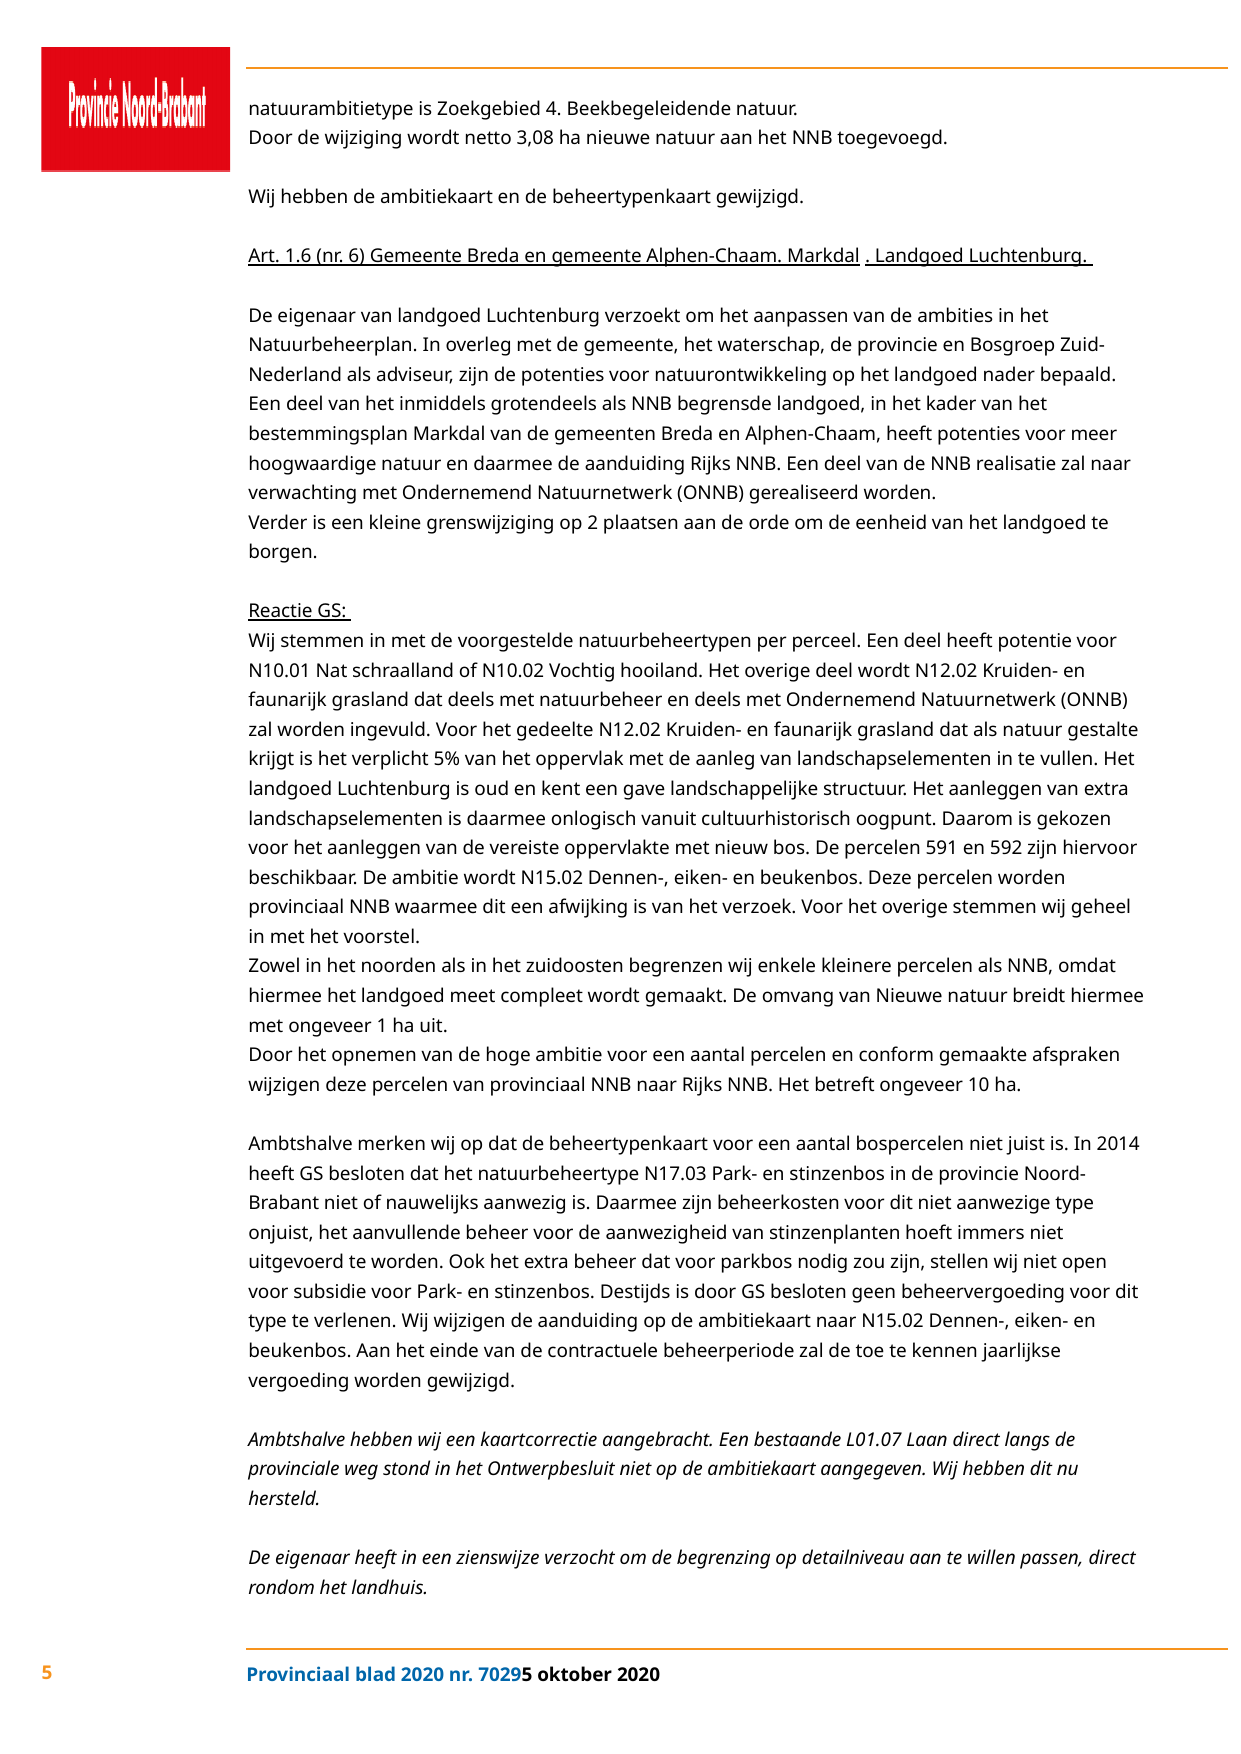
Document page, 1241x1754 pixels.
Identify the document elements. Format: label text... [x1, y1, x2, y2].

text De eigenaar heeft in een zienswijze verzocht om de begrenzing op detailniveau aan te willen passen, direct rondom het landhuis. [248, 1544, 1152, 1600]
text Art. 1.6 (nr. 6) Gemeente Breda en gemeente Alphen-Chaam. Markdal . Landgoed Luchtenburg. [248, 243, 1152, 268]
text natuurambitietype is Zoekgebied 4. Beekbegeleidende natuur. [248, 95, 1152, 121]
text Door het opnemen van de hoge ambitie voor een aantal percelen en conform gemaakte afspraken wijzigen deze percelen van provinciaal NNB naar Rijks NNB. Het betreft ongeveer 10 ha. [248, 1041, 1152, 1097]
text De eigenaar van landgoed Luchtenburg verzoekt om het aanpassen van de ambities in het Natuurbeheerplan. In overleg met de gemeente, het waterschap, de provincie en Bosgroep Zuid-Nederland als adviseur, zijn de potenties voor natuurontwikkeling op het landgoed nader bepaald. [248, 302, 1152, 387]
picture [41, 47, 231, 172]
text Een deel van het inmiddels grotendeels als NNB begrensde landgoed, in het kader van het bestemmingsplan Markdal van de gemeenten Breda en Alphen-Chaam, heeft potenties voor meer hoogwaardige natuur en daarmee de aanduiding Rijks NNB. Een deel van de NNB realisatie zal naar verwachting met Ondernemend Natuurnetwerk (ONNB) gerealiseerd worden. [248, 391, 1152, 505]
text Zowel in het noorden als in het zuidoosten begrenzen wij enkele kleinere percelen als NNB, omdat hiermee het landgoed meet compleet wordt gemaakt. De omvang van Nieuwe natuur breidt hiermee met ongeveer 1 ha uit. [248, 953, 1152, 1038]
text Door de wijziging wordt netto 3,08 ha nieuwe natuur aan het NNB toegevoegd. [248, 124, 1152, 150]
text Wij stemmen in met de voorgestelde natuurbeheertypen per perceel. Een deel heeft potentie voor N10.01 Nat schraalland of N10.02 Vochtig hooiland. Het overige deel wordt N12.02 Kruiden- en faunarijk grasland dat deels met natuurbeheer en deels met Ondernemend Natuurnetwerk (ONNB) zal worden ingevuld. Voor het gedeelte N12.02 Kruiden- en faunarijk grasland dat als natuur gestalte krijgt is het verplicht 5% van het oppervlak met de aanleg van landschapselementen in te vullen. Het landgoed Luchtenburg is oud en kent een gave landschappelijke structuur. Het aanleggen van extra landschapselementen is daarmee onlogisch vanuit cultuurhistorisch oogpunt. Daarom is gekozen voor het aanleggen van de vereiste oppervlakte met nieuw bos. De percelen 591 en 592 zijn hiervoor beschikbaar. De ambitie wordt N15.02 Dennen-, eiken- en beukenbos. Deze percelen worden provinciaal NNB waarmee dit een afwijking is van het verzoek. Voor het overige stemmen wij geheel in met het voorstel. [248, 627, 1152, 949]
text Wij hebben de ambitiekaart en de beheertypenkaart gewijzigd. [248, 183, 1152, 209]
text Verder is een kleine grenswijziging op 2 plaatsen aan de orde om de eenheid van het landgoed te borgen. [248, 509, 1152, 564]
text Ambtshalve hebben wij een kaartcorrectie aangebracht. Een bestaande L01.07 Laan direct langs de provinciale weg stond in het Ontwerpbesluit niet op de ambitiekaart aangegeven. Wij hebben dit nu hersteld. [248, 1426, 1152, 1511]
text Reactie GS: [248, 598, 1152, 623]
text Ambtshalve merken wij op dat de beheertypenkaart voor een aantal bospercelen niet juist is. In 2014 heeft GS besloten dat het natuurbeheertype N17.03 Park- en stinzenbos in de provincie Noord-Brabant niet of nauwelijks aanwezig is. Daarmee zijn beheerkosten voor dit niet aanwezige type onjuist, het aanvullende beheer voor de aanwezigheid van stinzenplanten hoeft immers niet uitgevoerd te worden. Ook het extra beheer dat voor parkbos nodig zou zijn, stellen wij niet open voor subsidie voor Park- en stinzenbos. Destijds is door GS besloten geen beheervergoeding voor dit type te verlenen. Wij wijzigen de aanduiding op de ambitiekaart naar N15.02 Dennen-, eiken- en beukenbos. Aan het einde van de contractuele beheerperiode zal de toe te kennen jaarlijkse vergoeding worden gewijzigd. [248, 1130, 1152, 1393]
